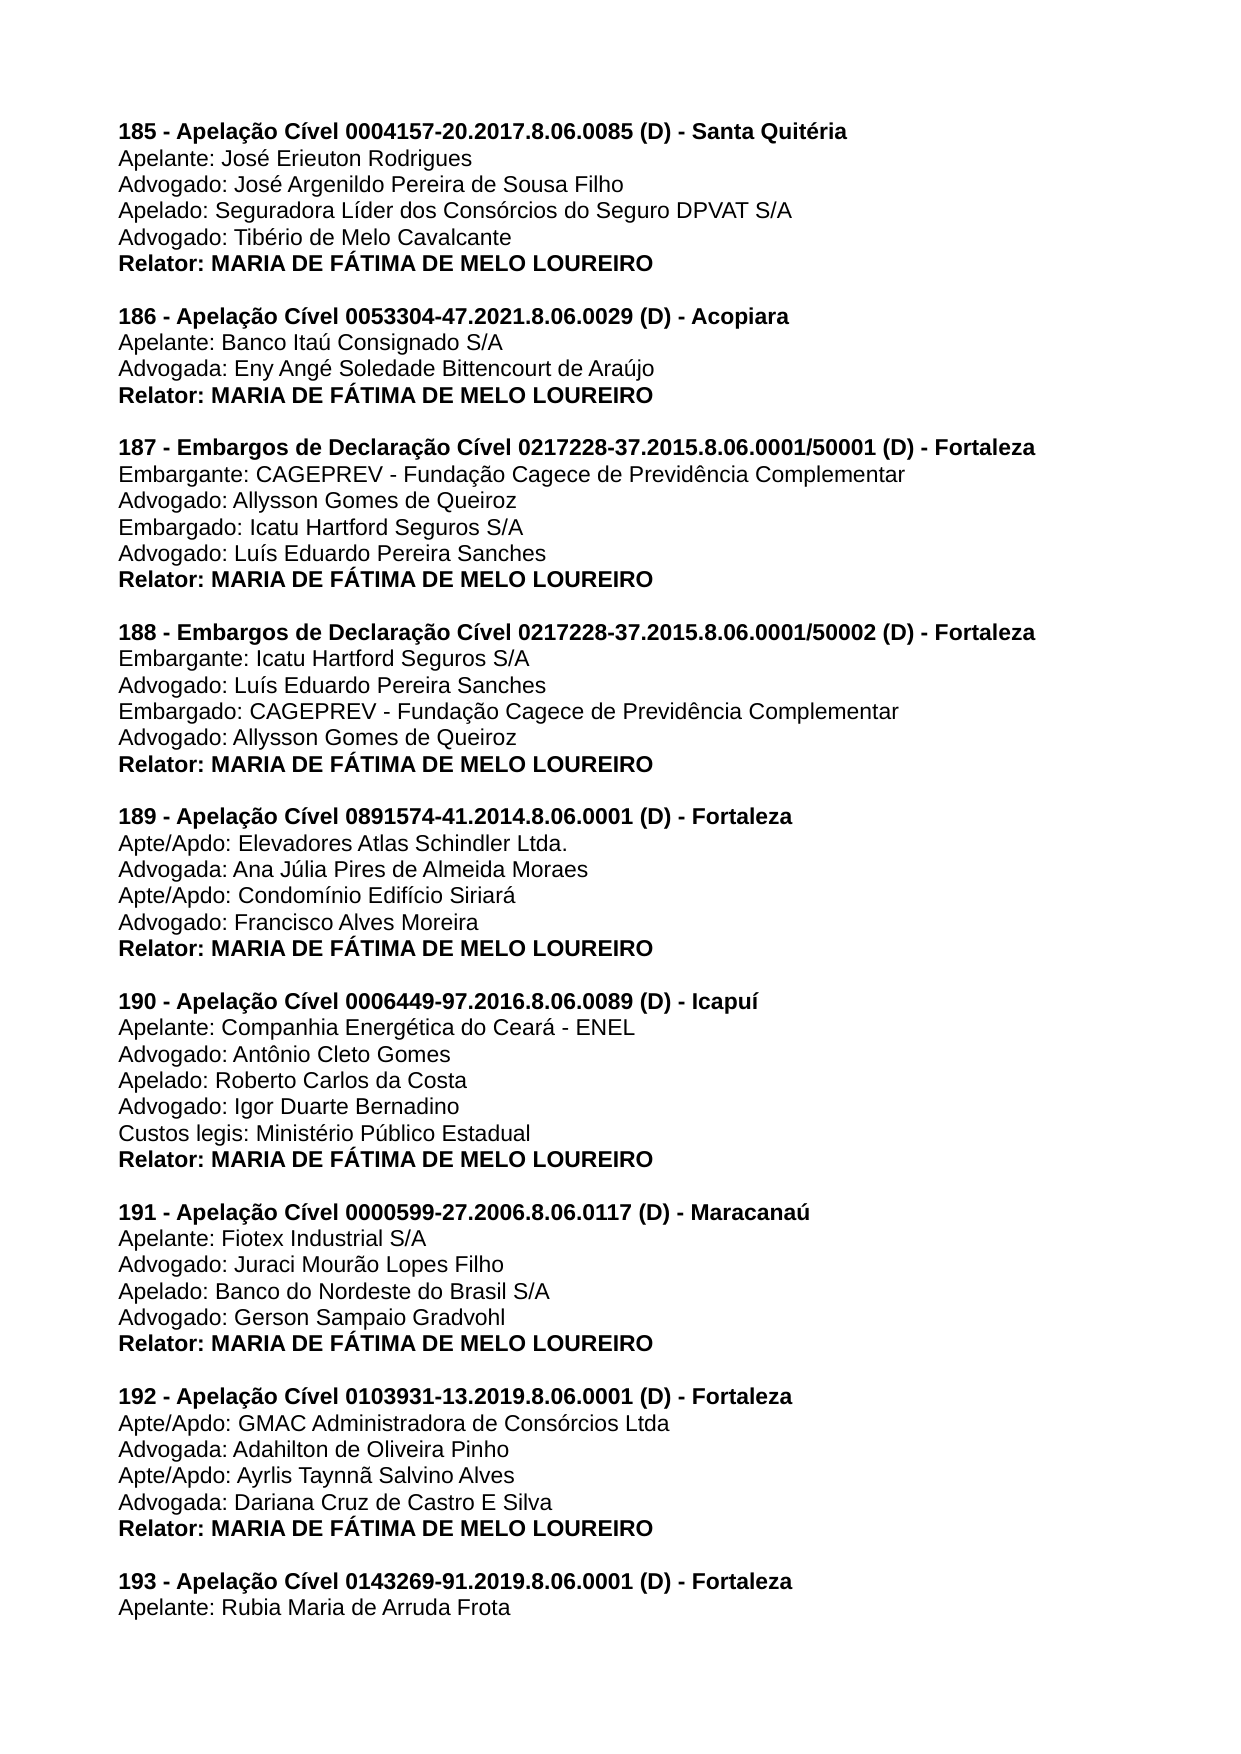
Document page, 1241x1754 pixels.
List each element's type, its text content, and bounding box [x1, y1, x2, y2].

text Relator: MARIA DE FÁTIMA DE MELO LOUREIRO [118, 250, 1122, 276]
text Apelado: Seguradora Líder dos Consórcios do Seguro DPVAT S/A [118, 197, 1122, 223]
text Relator: MARIA DE FÁTIMA DE MELO LOUREIRO [118, 935, 1122, 961]
text Apte/Apdo: Condomínio Edifício Siriará [118, 882, 1122, 909]
text Custos legis: Ministério Público Estadual [118, 1119, 1122, 1146]
text Apelado: Roberto Carlos da Costa [118, 1067, 1122, 1093]
text Advogado: Allysson Gomes de Queiroz [118, 487, 1122, 513]
text Advogado: Luís Eduardo Pereira Sanches [118, 672, 1122, 698]
text Relator: MARIA DE FÁTIMA DE MELO LOUREIRO [118, 751, 1122, 777]
text Advogado: Tibério de Melo Cavalcante [118, 223, 1122, 250]
text Apte/Apdo: GMAC Administradora de Consórcios Ltda [118, 1409, 1122, 1436]
text 189 - Apelação Cível 0891574-41.2014.8.06.0001 (D) - Fortaleza [118, 803, 1122, 830]
text Advogado: Gerson Sampaio Gradvohl [118, 1304, 1122, 1330]
text 192 - Apelação Cível 0103931-13.2019.8.06.0001 (D) - Fortaleza [118, 1383, 1122, 1409]
text 186 - Apelação Cível 0053304-47.2021.8.06.0029 (D) - Acopiara [118, 303, 1122, 329]
text Advogado: José Argenildo Pereira de Sousa Filho [118, 171, 1122, 197]
text Advogado: Luís Eduardo Pereira Sanches [118, 540, 1122, 566]
text Advogada: Ana Júlia Pires de Almeida Moraes [118, 856, 1122, 882]
text Relator: MARIA DE FÁTIMA DE MELO LOUREIRO [118, 566, 1122, 592]
text Embargante: CAGEPREV - Fundação Cagece de Previdência Complementar [118, 461, 1122, 487]
text Advogada: Adahilton de Oliveira Pinho [118, 1436, 1122, 1462]
text Relator: MARIA DE FÁTIMA DE MELO LOUREIRO [118, 1146, 1122, 1172]
text Apelante: Fiotex Industrial S/A [118, 1225, 1122, 1251]
text 193 - Apelação Cível 0143269-91.2019.8.06.0001 (D) - Fortaleza [118, 1568, 1122, 1594]
text Advogado: Francisco Alves Moreira [118, 909, 1122, 935]
text Advogado: Juraci Mourão Lopes Filho [118, 1251, 1122, 1278]
text Apte/Apdo: Elevadores Atlas Schindler Ltda. [118, 830, 1122, 856]
text Advogado: Igor Duarte Bernadino [118, 1093, 1122, 1119]
text Relator: MARIA DE FÁTIMA DE MELO LOUREIRO [118, 382, 1122, 408]
text Embargado: CAGEPREV - Fundação Cagece de Previdência Complementar [118, 698, 1122, 724]
text 188 - Embargos de Declaração Cível 0217228-37.2015.8.06.0001/50002 (D) - Fortaleza [118, 619, 1122, 645]
text Relator: MARIA DE FÁTIMA DE MELO LOUREIRO [118, 1515, 1122, 1541]
text Apelante: Rubia Maria de Arruda Frota [118, 1594, 1122, 1620]
text Relator: MARIA DE FÁTIMA DE MELO LOUREIRO [118, 1330, 1122, 1357]
text 187 - Embargos de Declaração Cível 0217228-37.2015.8.06.0001/50001 (D) - Fortaleza [118, 434, 1122, 461]
text Apelante: Banco Itaú Consignado S/A [118, 329, 1122, 355]
text Embargado: Icatu Hartford Seguros S/A [118, 513, 1122, 540]
text Advogado: Allysson Gomes de Queiroz [118, 724, 1122, 751]
text Advogada: Eny Angé Soledade Bittencourt de Araújo [118, 355, 1122, 382]
text Advogado: Antônio Cleto Gomes [118, 1041, 1122, 1067]
text Apte/Apdo: Ayrlis Taynnã Salvino Alves [118, 1462, 1122, 1488]
text Advogada: Dariana Cruz de Castro E Silva [118, 1488, 1122, 1515]
text 190 - Apelação Cível 0006449-97.2016.8.06.0089 (D) - Icapuí [118, 988, 1122, 1014]
text Embargante: Icatu Hartford Seguros S/A [118, 645, 1122, 672]
text Apelante: José Erieuton Rodrigues [118, 144, 1122, 171]
text Apelante: Companhia Energética do Ceará - ENEL [118, 1014, 1122, 1041]
text Apelado: Banco do Nordeste do Brasil S/A [118, 1278, 1122, 1304]
text 191 - Apelação Cível 0000599-27.2006.8.06.0117 (D) - Maracanaú [118, 1199, 1122, 1225]
text 185 - Apelação Cível 0004157-20.2017.8.06.0085 (D) - Santa Quitéria [118, 118, 1122, 144]
